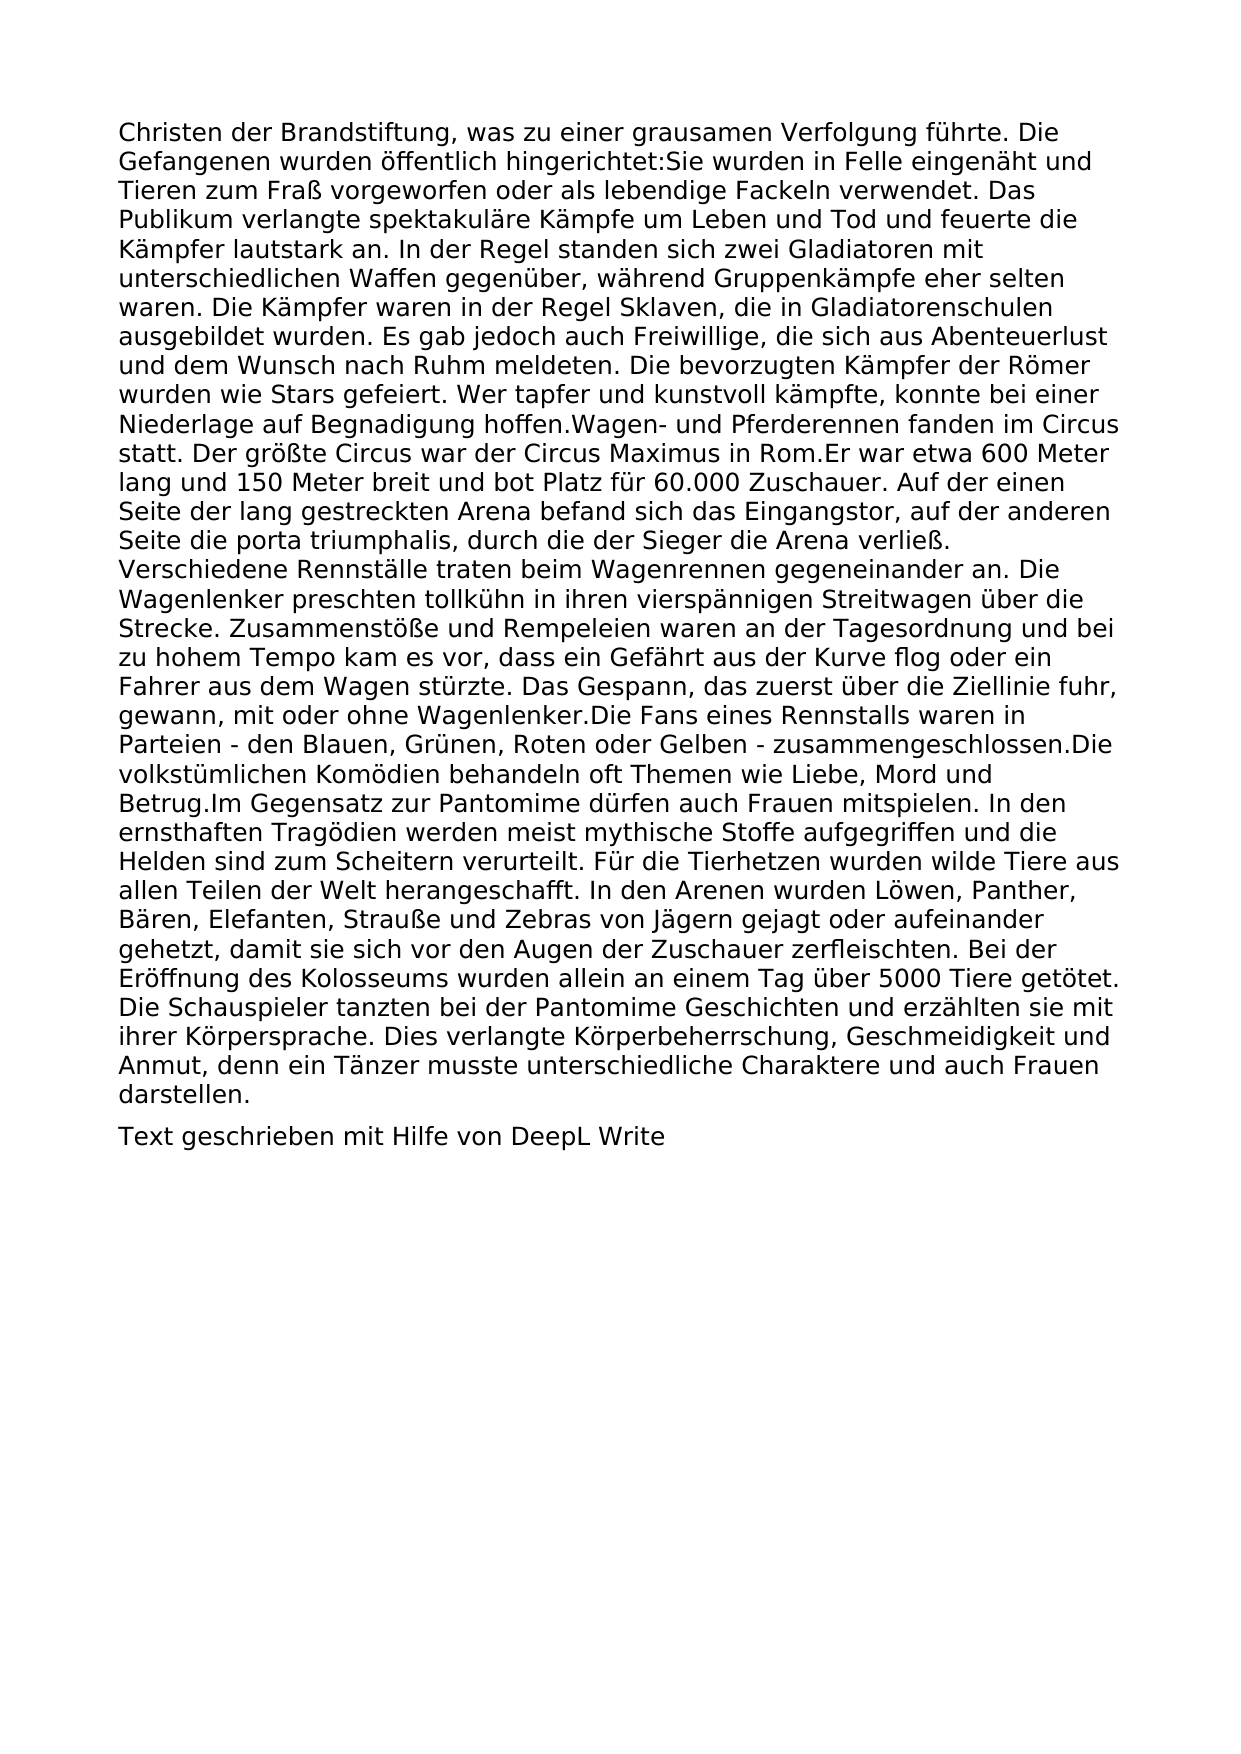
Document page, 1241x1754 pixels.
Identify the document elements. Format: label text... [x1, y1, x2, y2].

text Christen der Brandstiftung, was zu einer grausamen Verfolgung führte. Die Gefangenen wurden öffentlich hingerichtet:Sie wurden in Felle eingenäht und Tieren zum Fraß vorgeworfen oder als lebendige Fackeln verwendet. Das Publikum verlangte spektakuläre Kämpfe um Leben und Tod und feuerte die Kämpfer lautstark an. In der Regel standen sich zwei Gladiatoren mit unterschiedlichen Waffen gegenüber, während Gruppenkämpfe eher selten waren. Die Kämpfer waren in der Regel Sklaven, die in Gladiatorenschulen ausgebildet wurden. Es gab jedoch auch Freiwillige, die sich aus Abenteuerlust und dem Wunsch nach Ruhm meldeten. Die bevorzugten Kämpfer der Römer wurden wie Stars gefeiert. Wer tapfer und kunstvoll kämpfte, konnte bei einer Niederlage auf Begnadigung hoffen.Wagen- und Pferderennen fanden im Circus statt. Der größte Circus war der Circus Maximus in Rom.Er war etwa 600 Meter lang und 150 Meter breit und bot Platz für 60.000 Zuschauer. Auf der einen Seite der lang gestreckten Arena befand sich das Eingangstor, auf der anderen Seite die porta triumphalis, durch die der Sieger die Arena verließ. Verschiedene Rennställe traten beim Wagenrennen gegeneinander an. Die Wagenlenker preschten tollkühn in ihren vierspännigen Streitwagen über die Strecke. Zusammenstöße und Rempeleien waren an der Tagesordnung und bei zu hohem Tempo kam es vor, dass ein Gefährt aus der Kurve flog oder ein Fahrer aus dem Wagen stürzte. Das Gespann, das zuerst über die Ziellinie fuhr, gewann, mit oder ohne Wagenlenker.Die Fans eines Rennstalls waren in Parteien - den Blauen, Grünen, Roten oder Gelben - zusammengeschlossen.Die volkstümlichen Komödien behandeln oft Themen wie Liebe, Mord und Betrug.Im Gegensatz zur Pantomime dürfen auch Frauen mitspielen. In den ernsthaften Tragödien werden meist mythische Stoffe aufgegriffen und die Helden sind zum Scheitern verurteilt. Für die Tierhetzen wurden wilde Tiere aus allen Teilen der Welt herangeschafft. In den Arenen wurden Löwen, Panther, Bären, Elefanten, Strauße und Zebras von Jägern gejagt oder aufeinander gehetzt, damit sie sich vor den Augen der Zuschauer zerfleischten. Bei der Eröffnung des Kolosseums wurden allein an einem Tag über 5000 Tiere getötet. Die Schauspieler tanzten bei der Pantomime Geschichten und erzählten sie mit ihrer Körpersprache. Dies verlangte Körperbeherrschung, Geschmeidigkeit und Anmut, denn ein Tänzer musste unterschiedliche Charaktere und auch Frauen darstellen. [118, 118, 1122, 1110]
text Text geschrieben mit Hilfe von DeepL Write [118, 1122, 1122, 1151]
